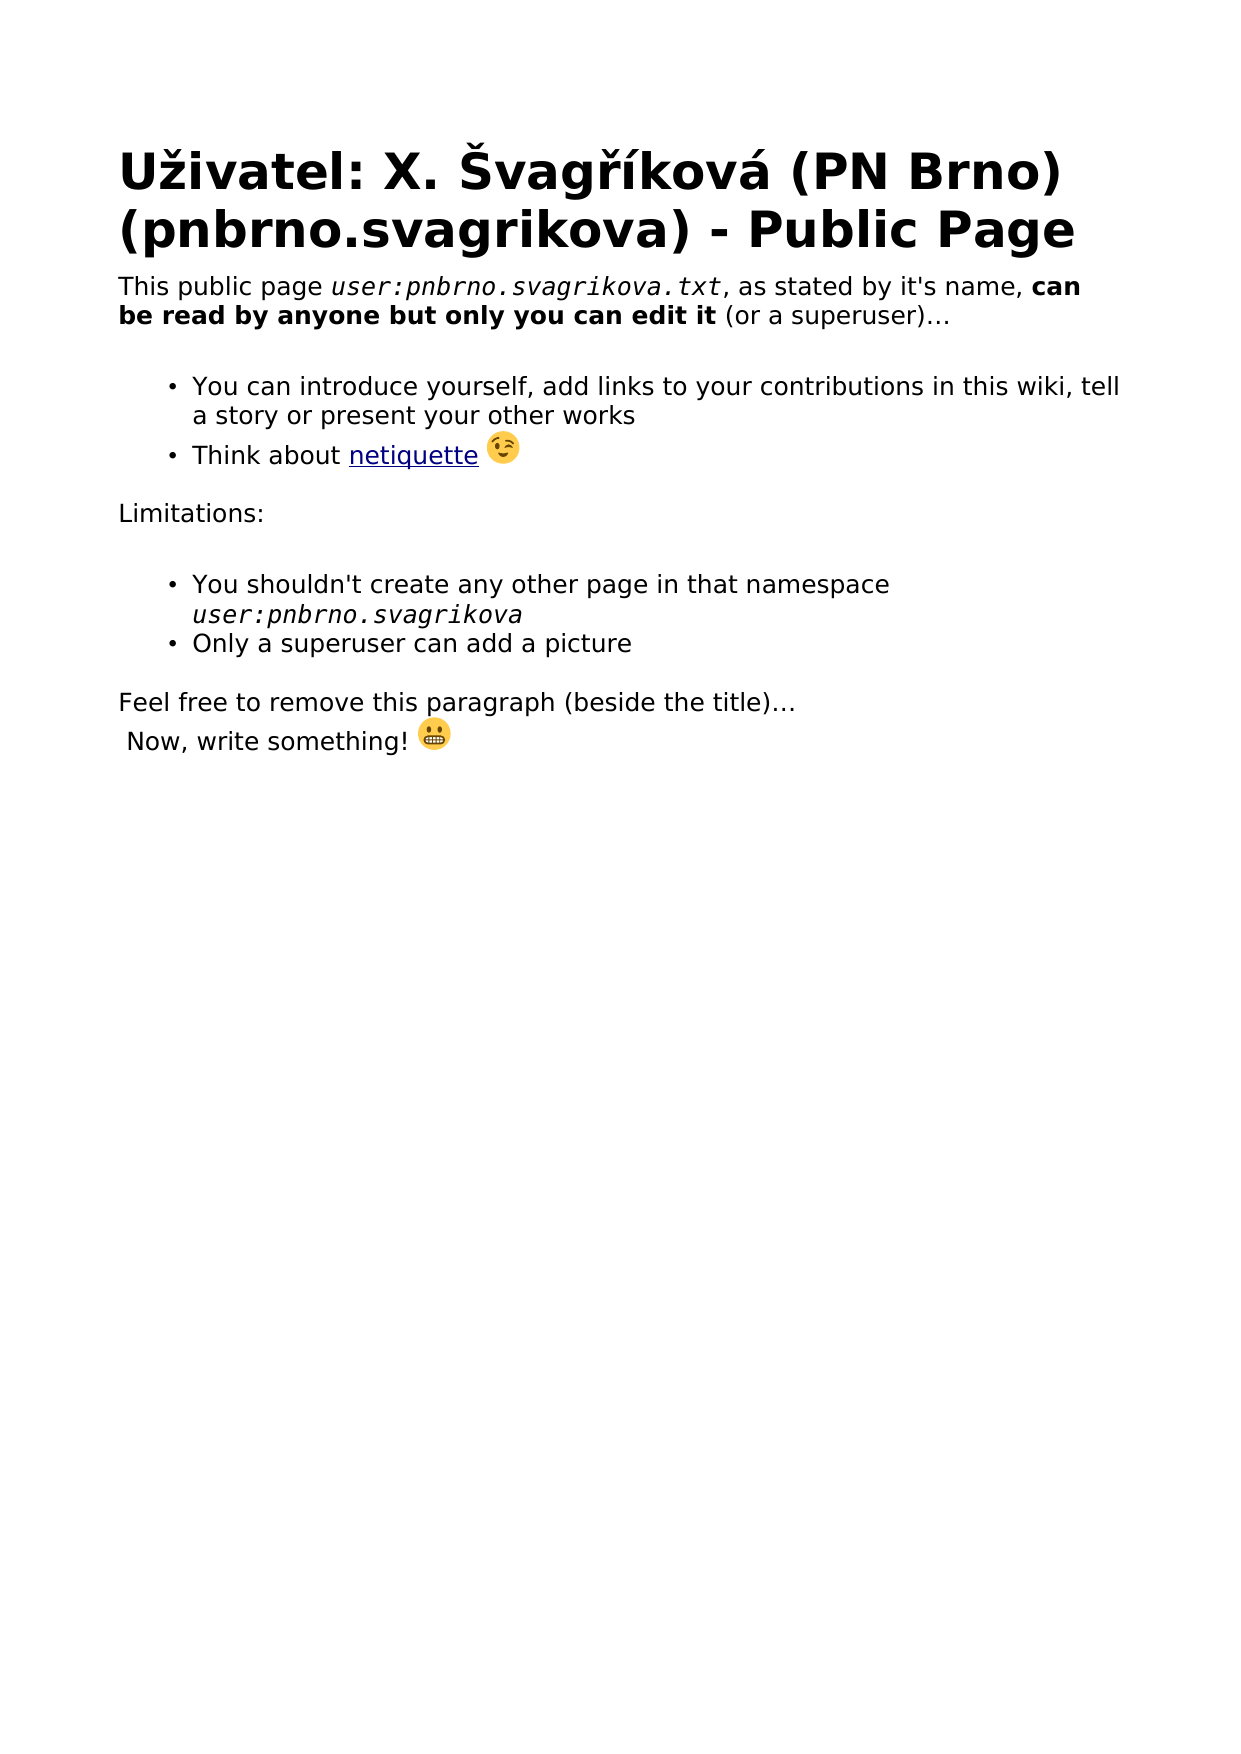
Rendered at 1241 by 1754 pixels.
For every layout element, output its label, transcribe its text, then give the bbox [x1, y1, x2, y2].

text Feel free to remove this paragraph (beside the title)… Now, write something! [118, 688, 1122, 756]
list Think about netiquette [177, 431, 1122, 470]
list You shouldn't create any other page in that namespace user:pnbrno.svagrikova [177, 571, 1122, 629]
list Only a superuser can add a picture [177, 629, 1122, 658]
text This public page user:pnbrno.svagrikova.txt, as stated by it's name, can be read by anyone but only you can edit it (or a superuser)… [118, 272, 1122, 330]
list You can introduce yourself, add links to your contributions in this wiki, tell a story or present your other works [177, 372, 1122, 431]
subtitle Uživatel: X. Švagříková (PN Brno) (pnbrno.svagrikova) - Public Page [118, 143, 1122, 259]
text Limitations: [118, 499, 1122, 529]
